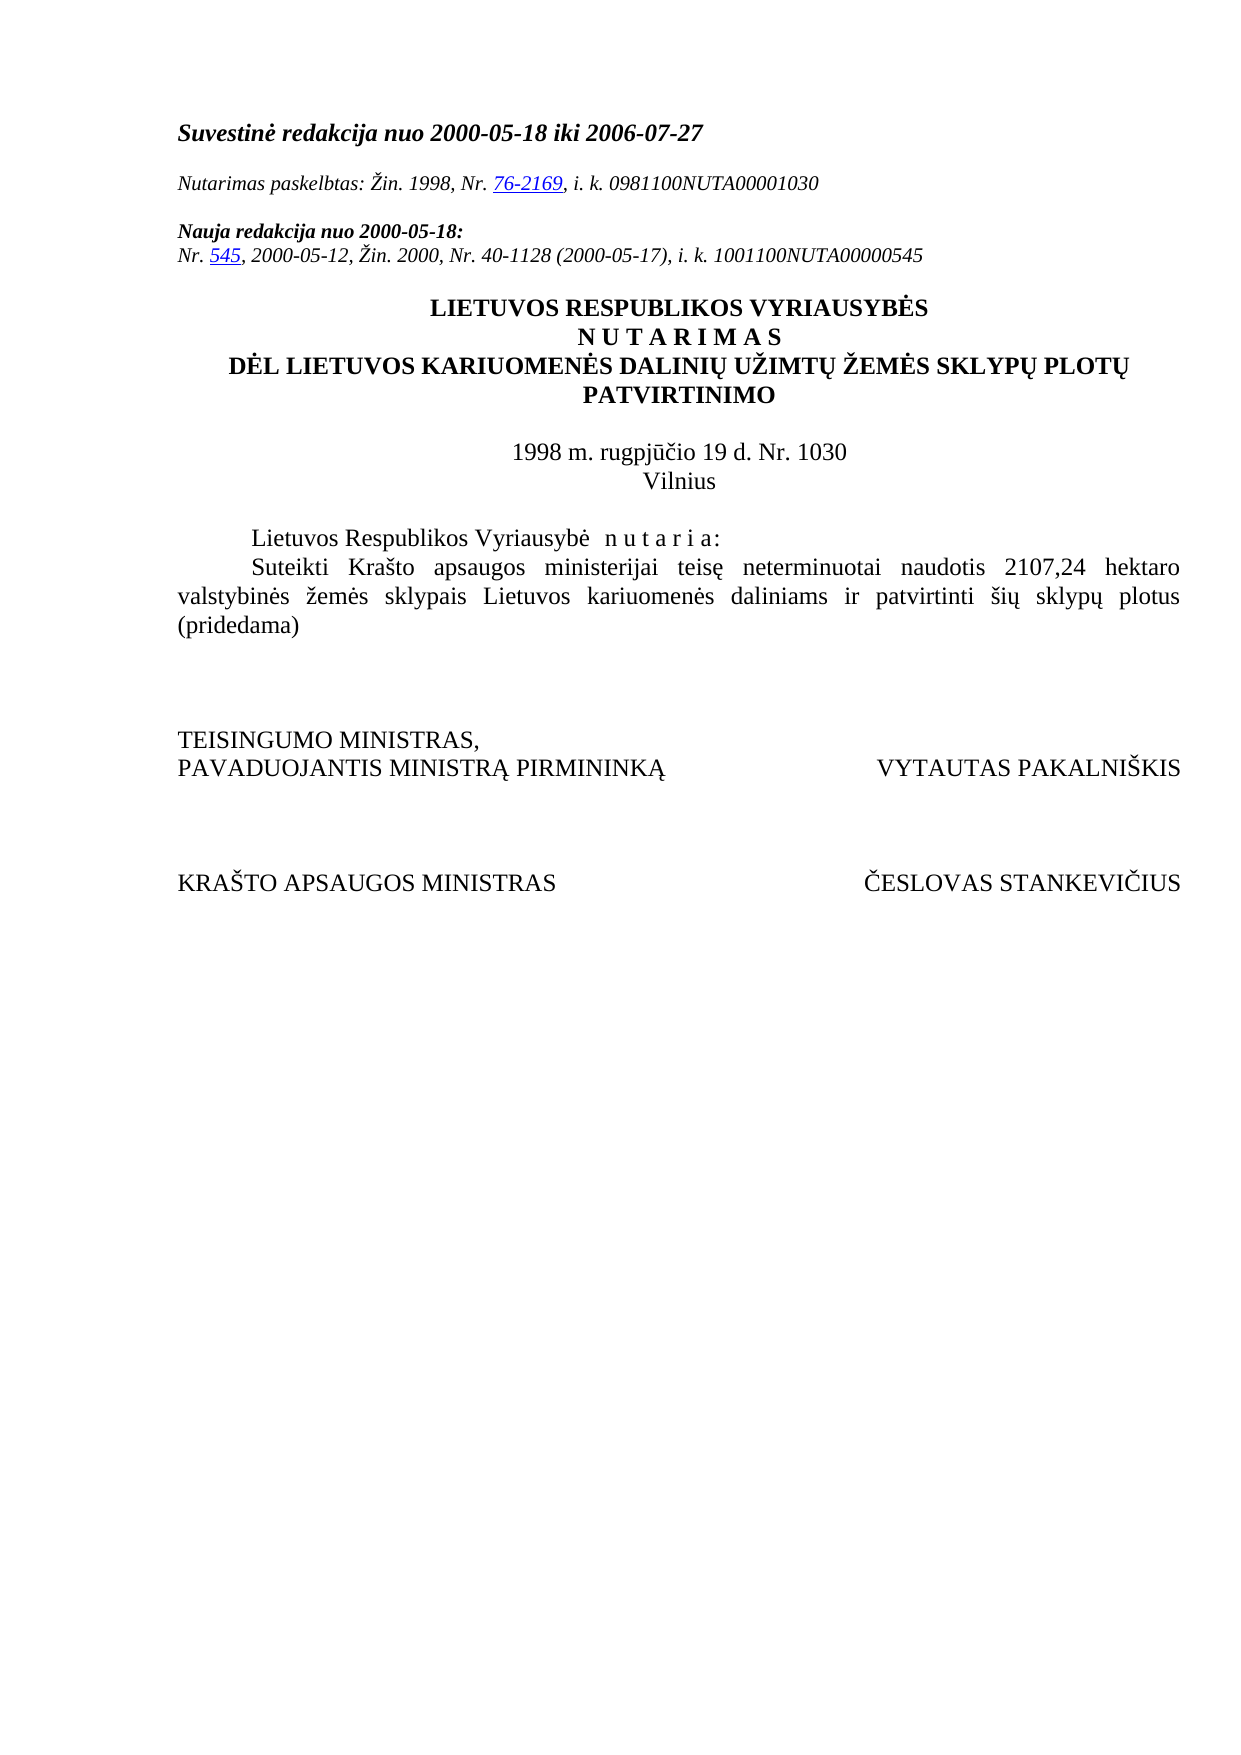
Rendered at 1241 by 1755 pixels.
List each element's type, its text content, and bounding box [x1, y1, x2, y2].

text Suteikti Krašto apsaugos ministerijai teisę neterminuotai naudotis 2107,24 hektaro valstybinės žemės sklypais Lietuvos kariuomenės daliniams ir patvirtinti šių sklypų plotus (pridedama) [177, 552, 1181, 638]
text N U T A R I M A S [177, 322, 1181, 351]
text KRAŠTO APSAUGOS MINISTRAS ČESLOVAS STANKEVIČIUS [177, 868, 1181, 897]
text Suvestinė redakcija nuo 2000-05-18 iki 2006-07-27 [177, 118, 1181, 147]
text PAVADUOJANTIS MINISTRĄ PIRMININKĄ VYTAUTAS PAKALNIŠKIS [177, 753, 1181, 782]
text 1998 m. rugpjūčio 19 d. Nr. 1030 [177, 437, 1181, 466]
text Nutarimas paskelbtas: Žin. 1998, Nr. 76-2169, i. k. 0981100NUTA00001030 [177, 171, 1181, 195]
text Nauja redakcija nuo 2000-05-18: [177, 219, 1181, 243]
text TEISINGUMO MINISTRAS, [177, 725, 1181, 753]
text Lietuvos Respublikos Vyriausybės [177, 293, 1181, 322]
text Nr. 545, 2000-05-12, Žin. 2000, Nr. 40-1128 (2000-05-17), i. k. 1001100NUTA00000545 [177, 243, 1181, 267]
text Vilnius [177, 466, 1181, 495]
text DĖL LIETUVOS KARIUOMENĖS DALINIŲ UŽIMTŲ ŽEMĖS SKLYPŲ PLOTŲ PATVIRTINIMO [177, 351, 1181, 408]
subtitle Lietuvos Respublikos Vyriausybė nutaria: [177, 523, 1181, 552]
